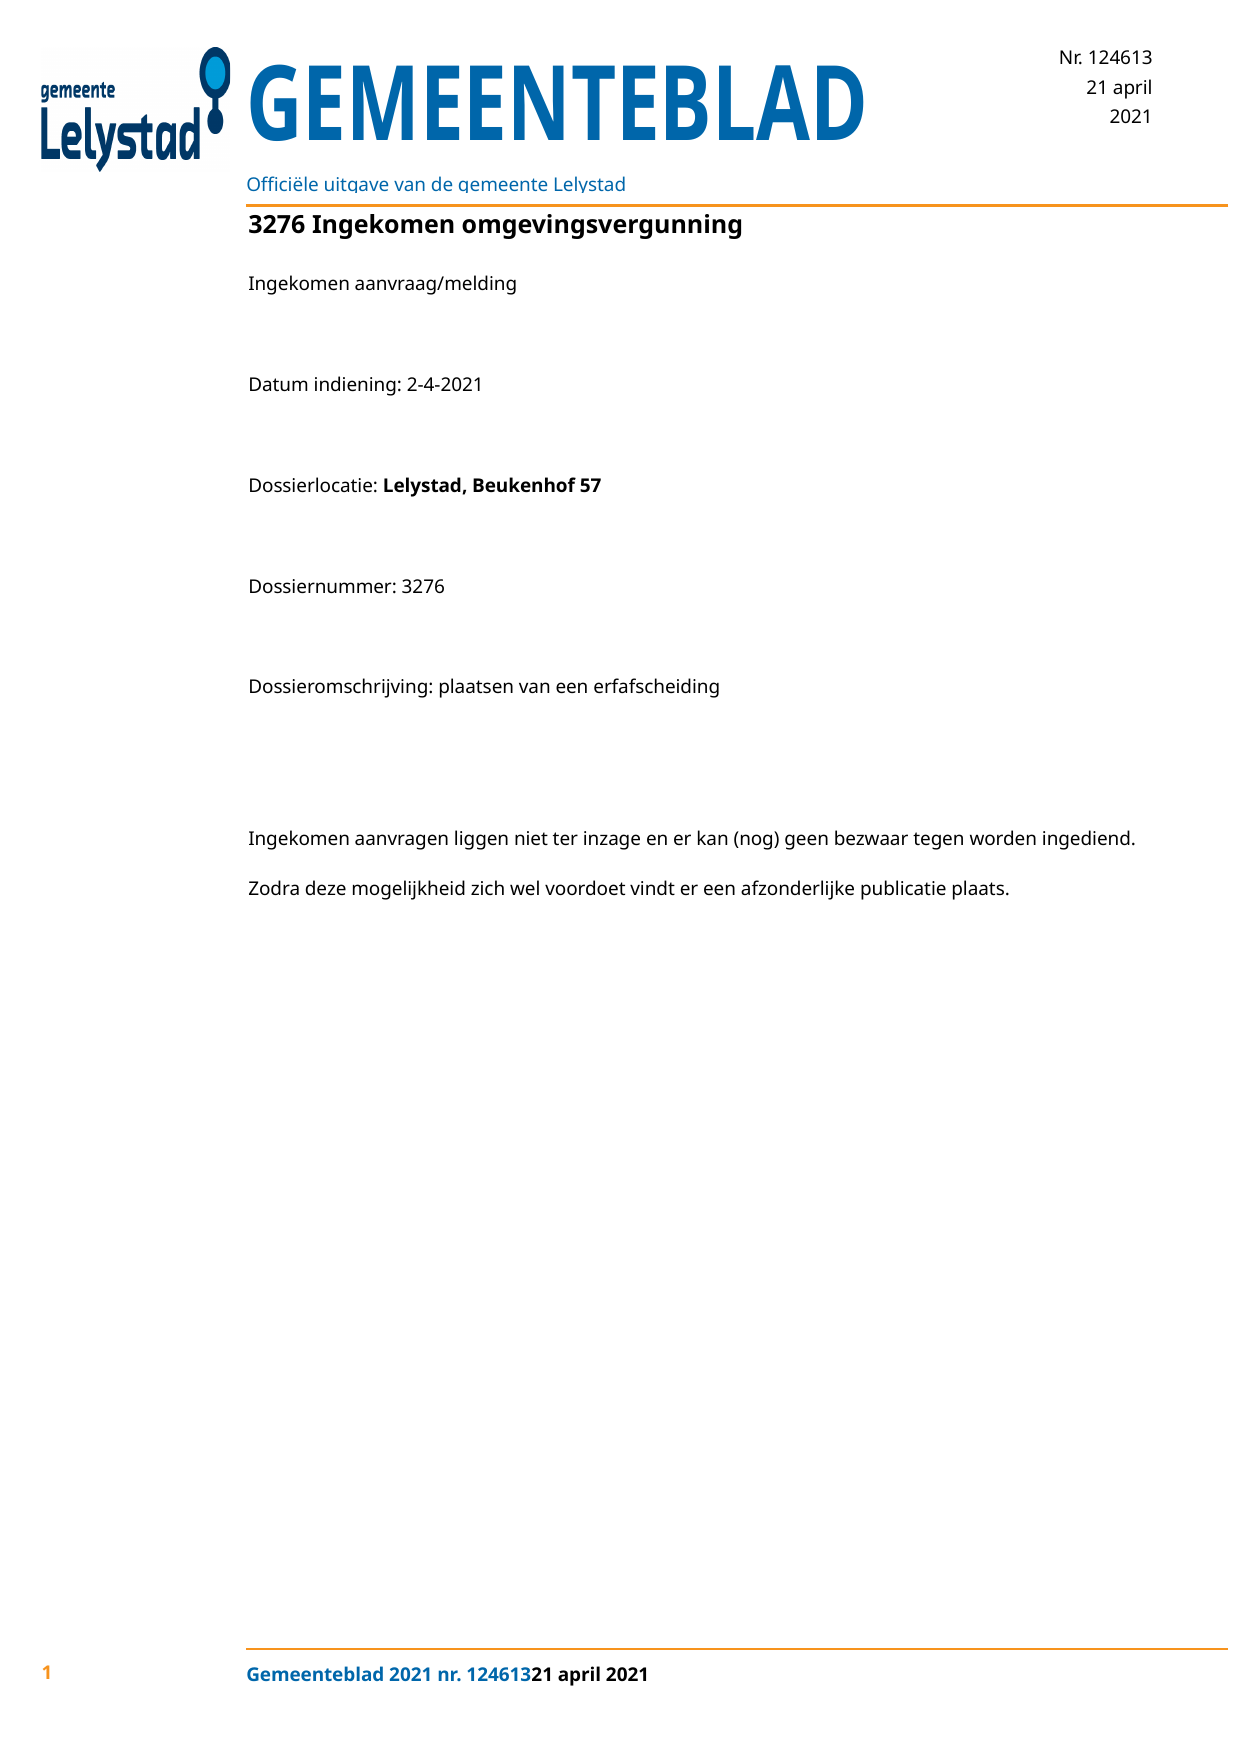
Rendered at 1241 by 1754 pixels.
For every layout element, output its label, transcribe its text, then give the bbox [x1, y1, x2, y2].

picture [41, 47, 231, 172]
text Dossieromschrijving: plaatsen van een erfafscheiding [248, 674, 1152, 699]
text Zodra deze mogelijkheid zich wel voordoet vindt er een afzonderlijke publicatie plaats. [248, 875, 1152, 901]
text Dossiernummer: 3276 [248, 573, 1152, 598]
text 3276 Ingekomen omgevingsvergunning [248, 207, 1152, 241]
text Ingekomen aanvraag/melding [248, 270, 1152, 296]
text Datum indiening: 2-4-2021 [248, 371, 1152, 397]
text Dossierlocatie: Lelystad, Beukenhof 57 [248, 472, 1152, 498]
text Ingekomen aanvragen liggen niet ter inzage en er kan (nog) geen bezwaar tegen worden ingediend. [248, 825, 1152, 851]
